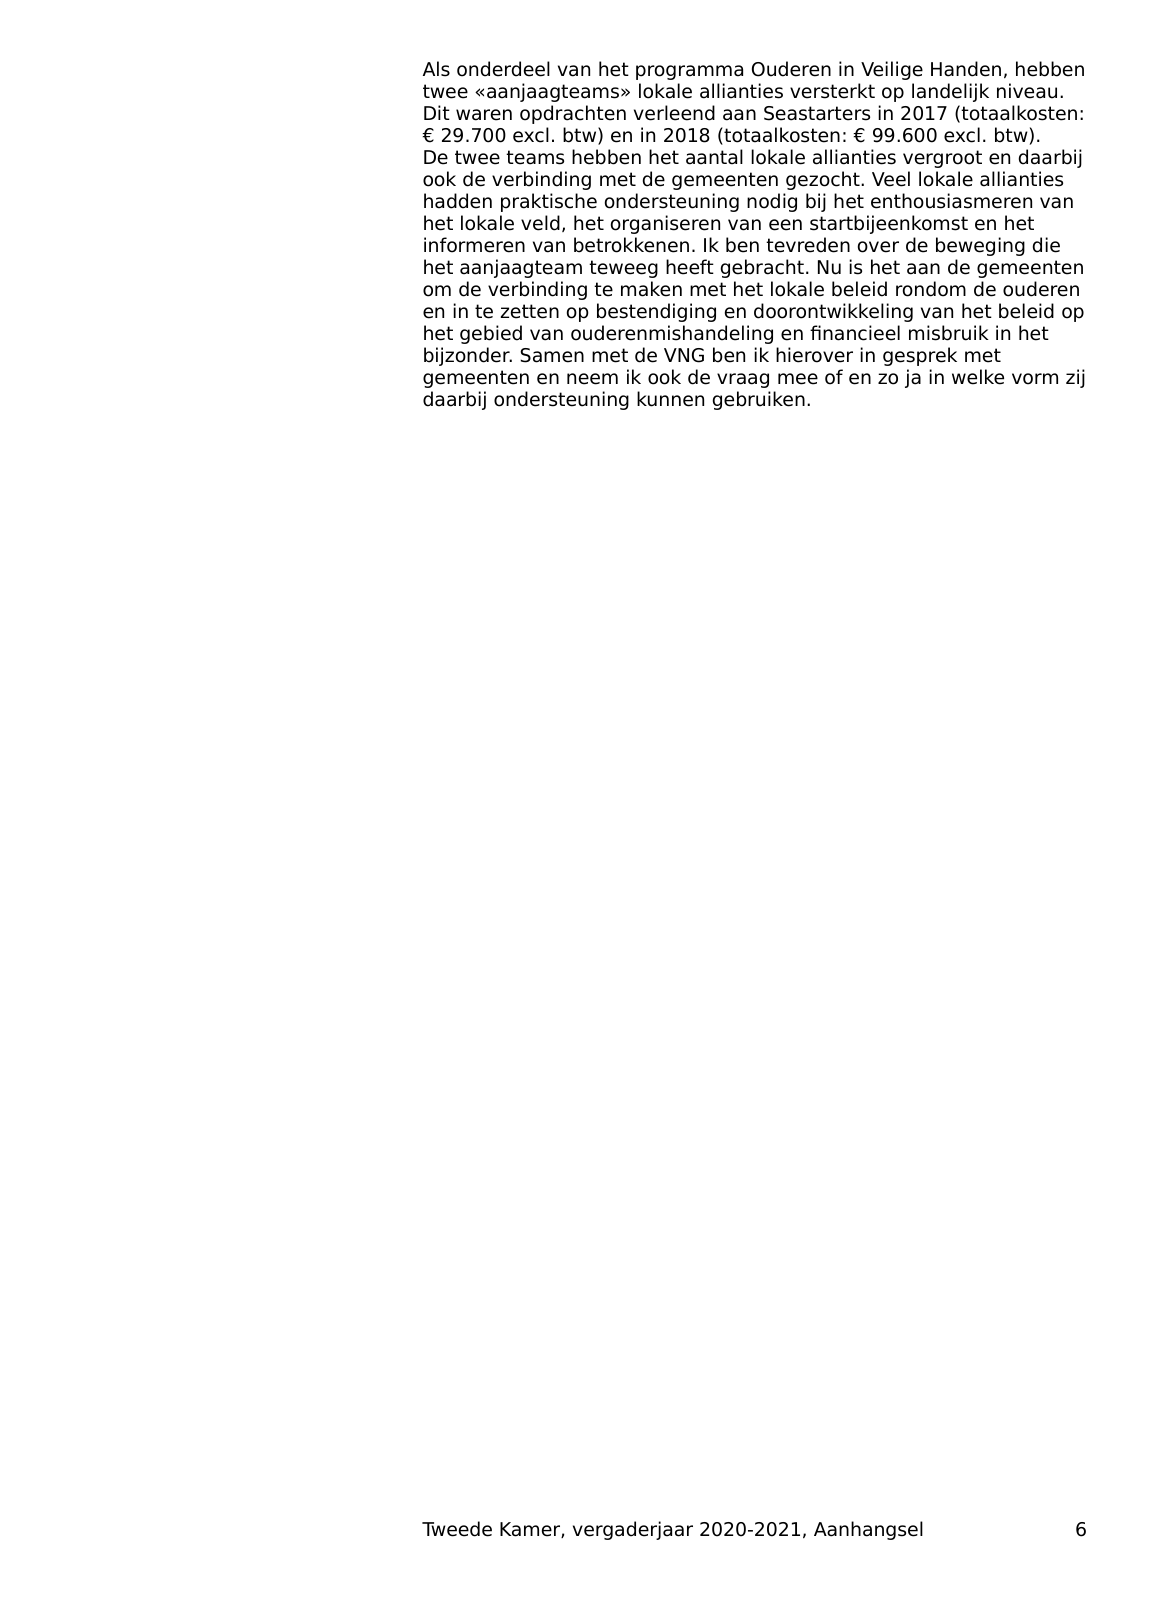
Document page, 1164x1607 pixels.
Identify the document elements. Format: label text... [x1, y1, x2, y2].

text De twee teams hebben het aantal lokale allianties vergroot en daarbij ook de verbinding met de gemeenten gezocht. Veel lokale allianties hadden praktische ondersteuning nodig bij het enthousiasmeren van het lokale veld, het organiseren van een startbijeenkomst en het informeren van betrokkenen. Ik ben tevreden over de beweging die het aanjaagteam teweeg heeft gebracht. Nu is het aan de gemeenten om de verbinding te maken met het lokale beleid rondom de ouderen en in te zetten op bestendiging en doorontwikkeling van het beleid op het gebied van ouderenmishandeling en financieel misbruik in het bijzonder. Samen met de VNG ben ik hierover in gesprek met gemeenten en neem ik ook de vraag mee of en zo ja in welke vorm zij daarbij ondersteuning kunnen gebruiken. [422, 147, 1087, 411]
text Als onderdeel van het programma Ouderen in Veilige Handen, hebben twee «aanjaagteams» lokale allianties versterkt op landelijk niveau. Dit waren opdrachten verleend aan Seastarters in 2017 (totaalkosten: € 29.700 excl. btw) en in 2018 (totaalkosten: € 99.600 excl. btw). [422, 59, 1087, 147]
